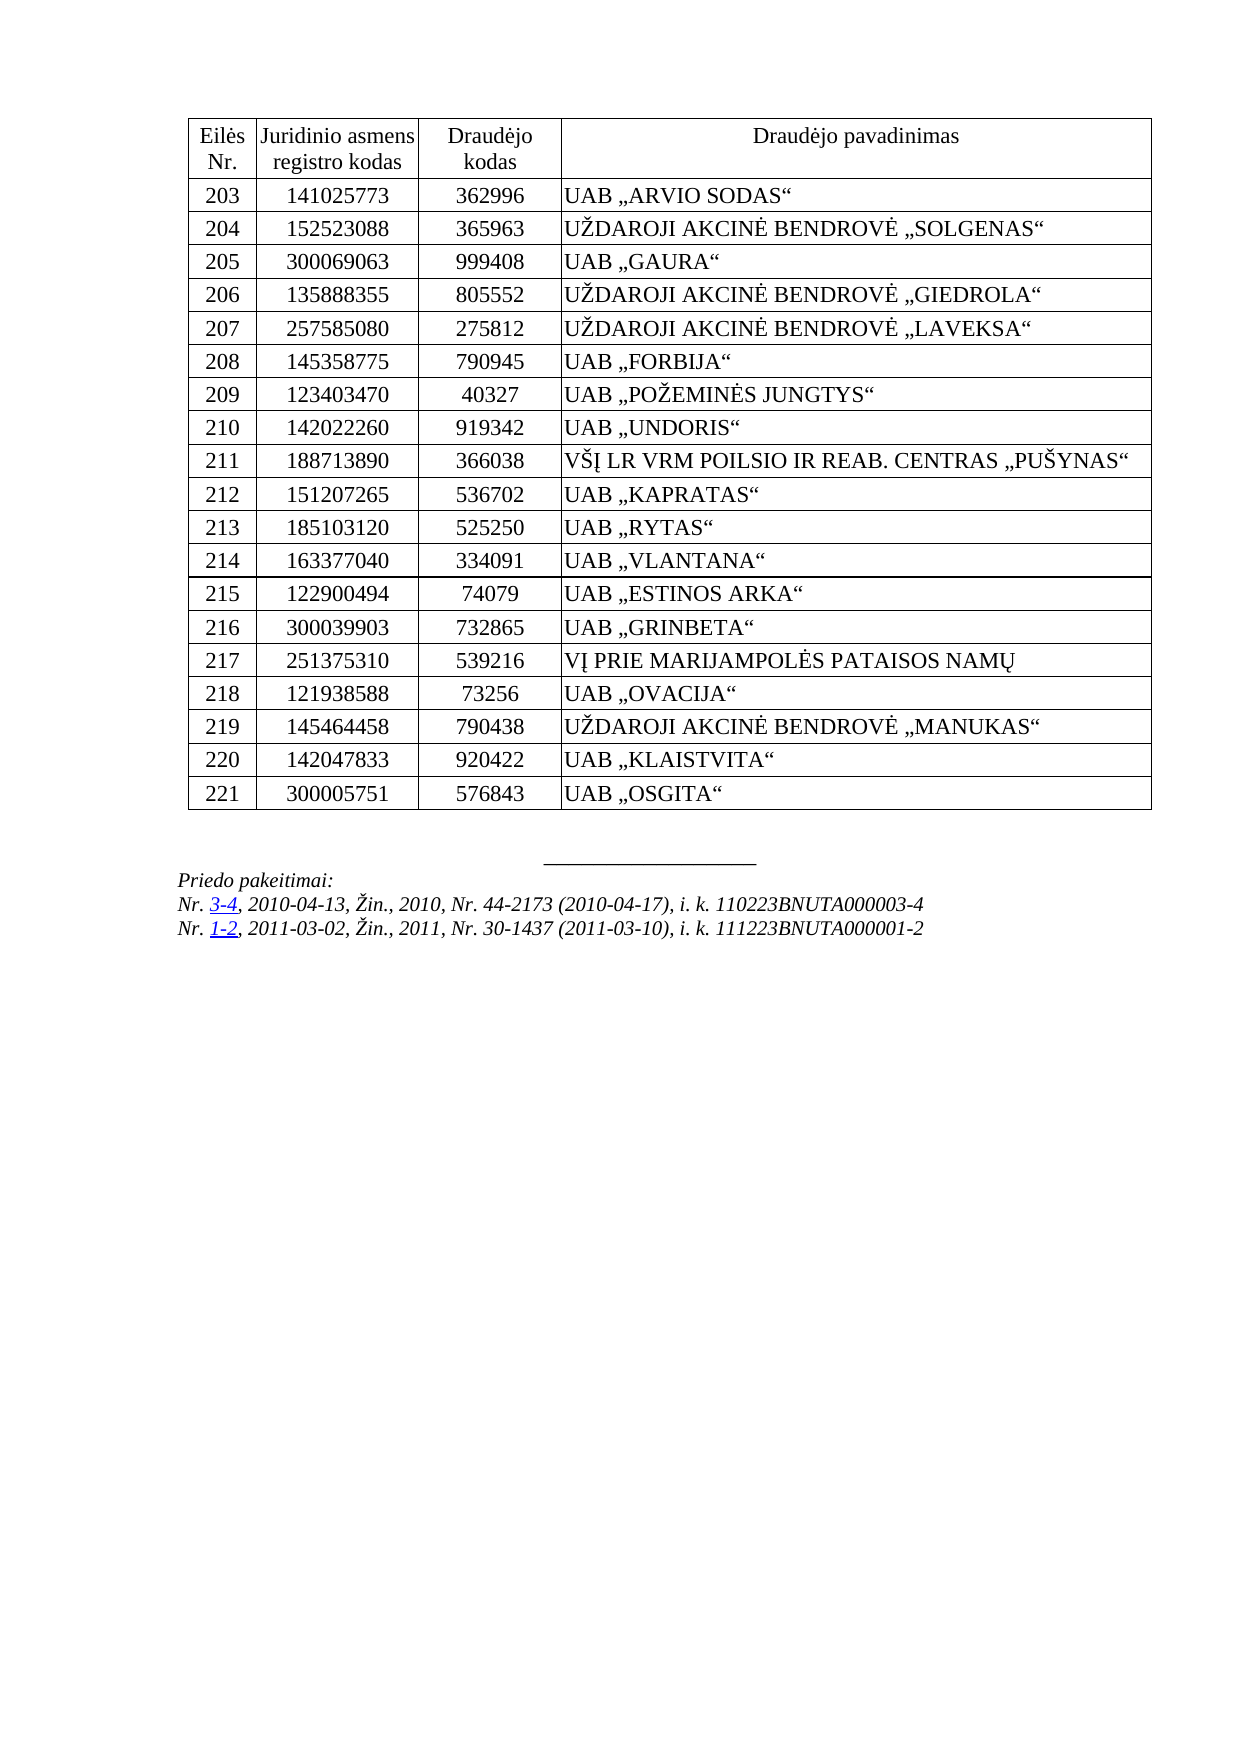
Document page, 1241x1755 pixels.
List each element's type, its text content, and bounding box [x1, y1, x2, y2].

table_cell 204 [189, 212, 256, 244]
table_cell 145464458 [257, 710, 418, 743]
table_cell 251375310 [257, 644, 418, 676]
table_cell 73256 [419, 677, 561, 709]
table_cell 366038 [419, 445, 561, 477]
table_cell 142047833 [257, 744, 418, 776]
table_cell 135888355 [257, 279, 418, 311]
table_header Draudėjo kodas [419, 119, 561, 178]
table_cell 525250 [419, 511, 561, 543]
table_cell 220 [189, 744, 256, 776]
text Nr. 3-4, 2010-04-13, Žin., 2010, Nr. 44-2173 (2010-04-17), i. k. 110223BNUTA000003-4 [177, 892, 1122, 916]
table_cell 121938588 [257, 677, 418, 709]
table_cell 123403470 [257, 378, 418, 410]
table_cell 300069063 [257, 245, 418, 277]
table_cell 920422 [419, 744, 561, 776]
table_cell 145358775 [257, 345, 418, 377]
table_cell 40327 [419, 378, 561, 410]
table_cell 365963 [419, 212, 561, 244]
table_cell UAB „OSGITA“ [562, 777, 1151, 809]
table_cell 122900494 [257, 578, 418, 610]
table_cell 152523088 [257, 212, 418, 244]
table_cell 221 [189, 777, 256, 809]
table_cell 257585080 [257, 312, 418, 344]
table_cell 207 [189, 312, 256, 344]
table_cell 74079 [419, 578, 561, 610]
table_cell 212 [189, 478, 256, 510]
table_cell 732865 [419, 611, 561, 643]
table_cell 919342 [419, 411, 561, 443]
table_cell VŠĮ LR VRM POILSIO IR REAB. CENTRAS „PUŠYNAS“ [562, 445, 1151, 477]
table_cell 211 [189, 445, 256, 477]
table_cell 216 [189, 611, 256, 643]
table_cell 209 [189, 378, 256, 410]
table_cell UAB „POŽEMINĖS JUNGTYS“ [562, 378, 1151, 410]
table_cell 213 [189, 511, 256, 543]
table_cell 208 [189, 345, 256, 377]
table_cell 275812 [419, 312, 561, 344]
table_cell UAB „OVACIJA“ [562, 677, 1151, 709]
table_cell UAB „VLANTANA“ [562, 544, 1151, 576]
table_cell UŽDAROJI AKCINĖ BENDROVĖ „MANUKAS“ [562, 710, 1151, 743]
table_cell 163377040 [257, 544, 418, 576]
table_cell 151207265 [257, 478, 418, 510]
table_cell 999408 [419, 245, 561, 277]
table_cell 215 [189, 578, 256, 610]
table_cell 300005751 [257, 777, 418, 809]
table_cell 210 [189, 411, 256, 443]
table_cell 334091 [419, 544, 561, 576]
table_cell 536702 [419, 478, 561, 510]
table_cell UAB „ARVIO SODAS“ [562, 179, 1151, 211]
text Nr. 1-2, 2011-03-02, Žin., 2011, Nr. 30-1437 (2011-03-10), i. k. 111223BNUTA000001-2 [177, 916, 1122, 940]
table_cell 206 [189, 279, 256, 311]
table_cell UAB „UNDORIS“ [562, 411, 1151, 443]
table_cell UAB „ESTINOS ARKA“ [562, 578, 1151, 610]
table_cell 214 [189, 544, 256, 576]
table_cell 185103120 [257, 511, 418, 543]
table_cell 142022260 [257, 411, 418, 443]
table_cell UŽDAROJI AKCINĖ BENDROVĖ „SOLGENAS“ [562, 212, 1151, 244]
table_cell 790945 [419, 345, 561, 377]
text _________________ [177, 839, 1122, 868]
table_cell 790438 [419, 710, 561, 743]
table_cell UŽDAROJI AKCINĖ BENDROVĖ „GIEDROLA“ [562, 279, 1151, 311]
table_cell 300039903 [257, 611, 418, 643]
table_header Draudėjo pavadinimas [562, 119, 1151, 178]
table_cell UŽDAROJI AKCINĖ BENDROVĖ „LAVEKSA“ [562, 312, 1151, 344]
table_header Juridinio asmens registro kodas [257, 119, 418, 178]
table_header Eilės Nr. [189, 119, 256, 178]
table_cell 203 [189, 179, 256, 211]
table_cell UAB „KLAISTVITA“ [562, 744, 1151, 776]
table_cell 218 [189, 677, 256, 709]
table_cell 805552 [419, 279, 561, 311]
text Priedo pakeitimai: [177, 868, 1122, 892]
table_cell 217 [189, 644, 256, 676]
table_cell VĮ PRIE MARIJAMPOLĖS PATAISOS NAMŲ [562, 644, 1151, 676]
table_cell 219 [189, 710, 256, 743]
table_cell UAB „KAPRATAS“ [562, 478, 1151, 510]
table_cell 539216 [419, 644, 561, 676]
table_cell 205 [189, 245, 256, 277]
table_cell 576843 [419, 777, 561, 809]
table_cell UAB „GRINBETA“ [562, 611, 1151, 643]
table_cell UAB „FORBIJA“ [562, 345, 1151, 377]
table_cell 362996 [419, 179, 561, 211]
table_cell UAB „GAURA“ [562, 245, 1151, 277]
table_cell UAB „RYTAS“ [562, 511, 1151, 543]
table_cell 141025773 [257, 179, 418, 211]
table_cell 188713890 [257, 445, 418, 477]
